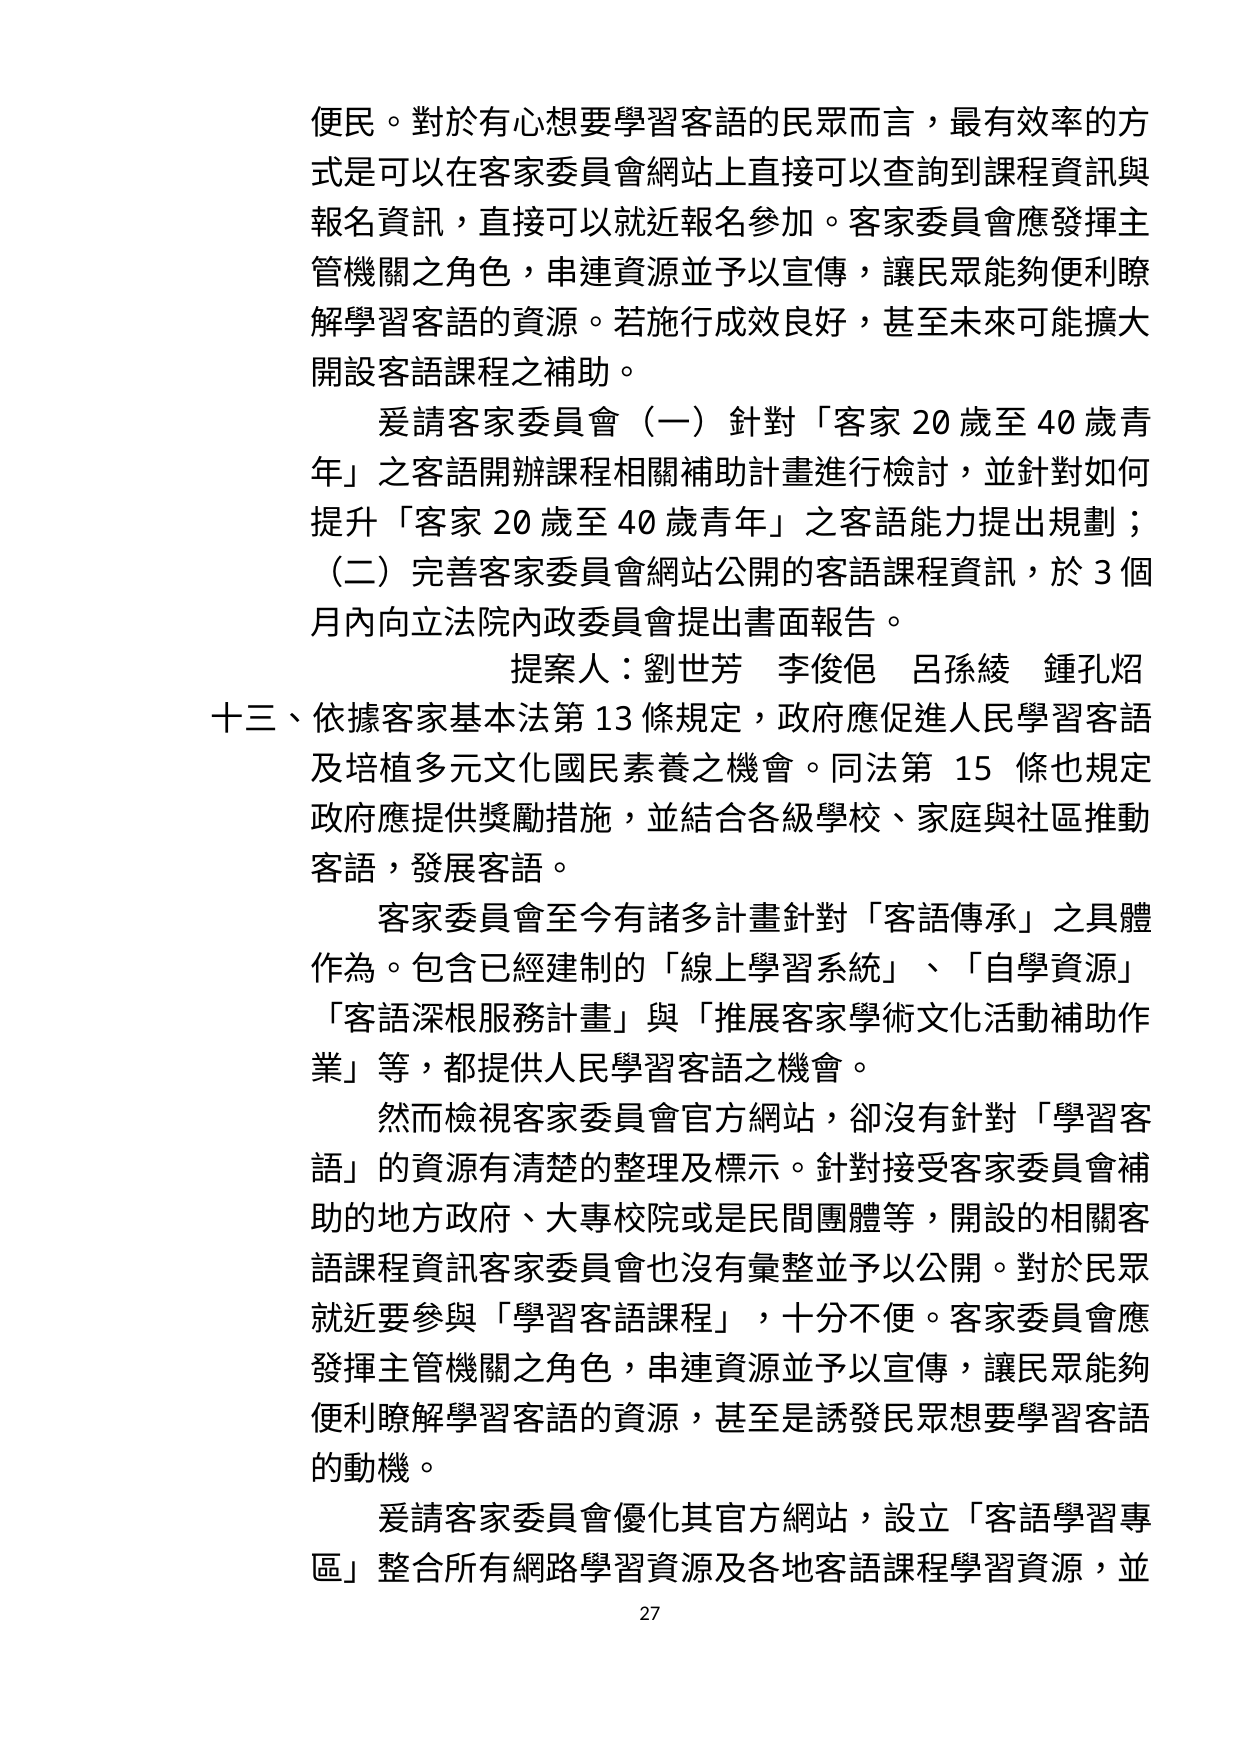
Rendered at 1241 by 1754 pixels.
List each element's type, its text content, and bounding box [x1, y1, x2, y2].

text 爰請客家委員會（一）針對「客家20歲至40歲青年」之客語開辦課程相關補助計畫進行檢討，並針對如何提升「客家20歲至40歲青年」之客語能力提出規劃；（二）完善客家委員會網站公開的客語課程資訊，於3個月內向立法院內政委員會提出書面報告。 [310, 394, 1153, 644]
text 客家委員會至今有諸多計畫針對「客語傳承」之具體作為。包含已經建制的「線上學習系統」、「自學資源」、「客語深根服務計畫」與「推展客家學術文化活動補助作業」等，都提供人民學習客語之機會。 [310, 890, 1153, 1090]
text 爰請客家委員會優化其官方網站，設立「客語學習專區」整合所有網路學習資源及各地客語課程學習資源，並 [310, 1490, 1153, 1590]
text 然而檢視客家委員會官方網站，卻沒有針對「學習客語」的資源有清楚的整理及標示。針對接受客家委員會補助的地方政府、大專校院或是民間團體等，開設的相關客語課程資訊客家委員會也沒有彙整並予以公開。對於民眾就近要參與「學習客語課程」，十分不便。客家委員會應發揮主管機關之角色，串連資源並予以宣傳，讓民眾能夠便利瞭解學習客語的資源，甚至是誘發民眾想要學習客語的動機。 [310, 1090, 1153, 1490]
text 便民。對於有心想要學習客語的民眾而言，最有效率的方式是可以在客家委員會網站上直接可以查詢到課程資訊與報名資訊，直接可以就近報名參加。客家委員會應發揮主管機關之角色，串連資源並予以宣傳，讓民眾能夠便利瞭解學習客語的資源。若施行成效良好，甚至未來可能擴大開設客語課程之補助。 [310, 94, 1153, 394]
text 十三、依據客家基本法第13條規定，政府應促進人民學習客語及培植多元文化國民素養之機會。同法第 15 條也規定政府應提供獎勵措施，並結合各級學校、家庭與社區推動客語，發展客語。 [210, 690, 1153, 890]
text 提案人：劉世芳 李俊俋 呂孫綾 鍾孔炤 [210, 644, 1152, 690]
